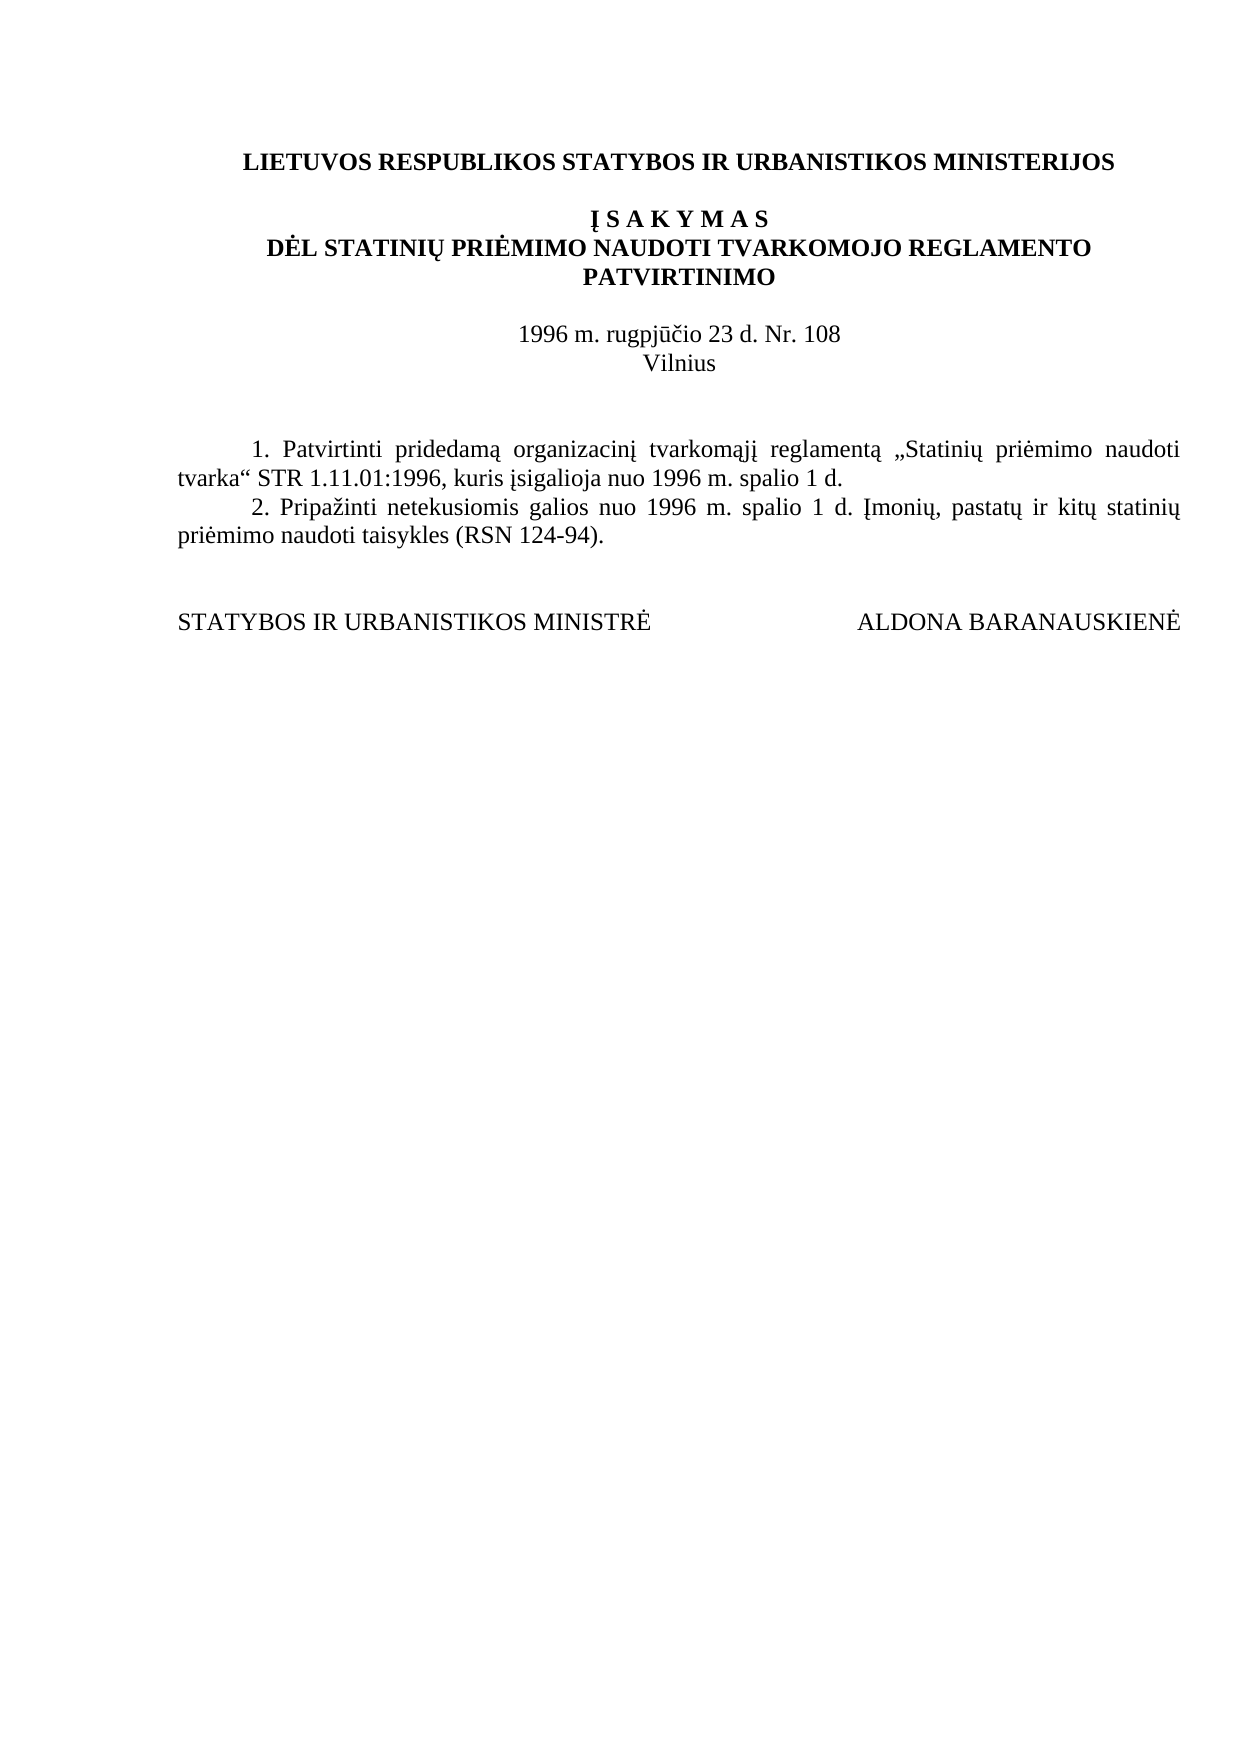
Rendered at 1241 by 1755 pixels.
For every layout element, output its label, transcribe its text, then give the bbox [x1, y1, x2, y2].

text 1996 m. rugpjūčio 23 d. Nr. 108 [177, 319, 1181, 348]
text 1. Patvirtinti pridedamą organizacinį tvarkomąjį reglamentą „Statinių priėmimo naudoti tvarka“ STR 1.11.01:1996, kuris įsigalioja nuo 1996 m. spalio 1 d. [177, 434, 1181, 492]
text Į S A K Y M A S [177, 204, 1181, 233]
text 2. Pripažinti netekusiomis galios nuo 1996 m. spalio 1 d. Įmonių, pastatų ir kitų statinių priėmimo naudoti taisykles (RSN 124-94). [177, 492, 1181, 549]
text DĖL STATINIŲ PRIĖMIMO NAUDOTI TVARKOMOJO REGLAMENTO PATVIRTINIMO [177, 233, 1181, 291]
text Vilnius [177, 348, 1181, 377]
text LIETUVOS RESPUBLIKOS STATYBOS IR URBANISTIKOS MINISTERIJOS [177, 147, 1181, 176]
text STATYBOS IR URBANISTIKOS MINISTRĖ ALDONA BARANAUSKIENĖ [177, 607, 1181, 636]
